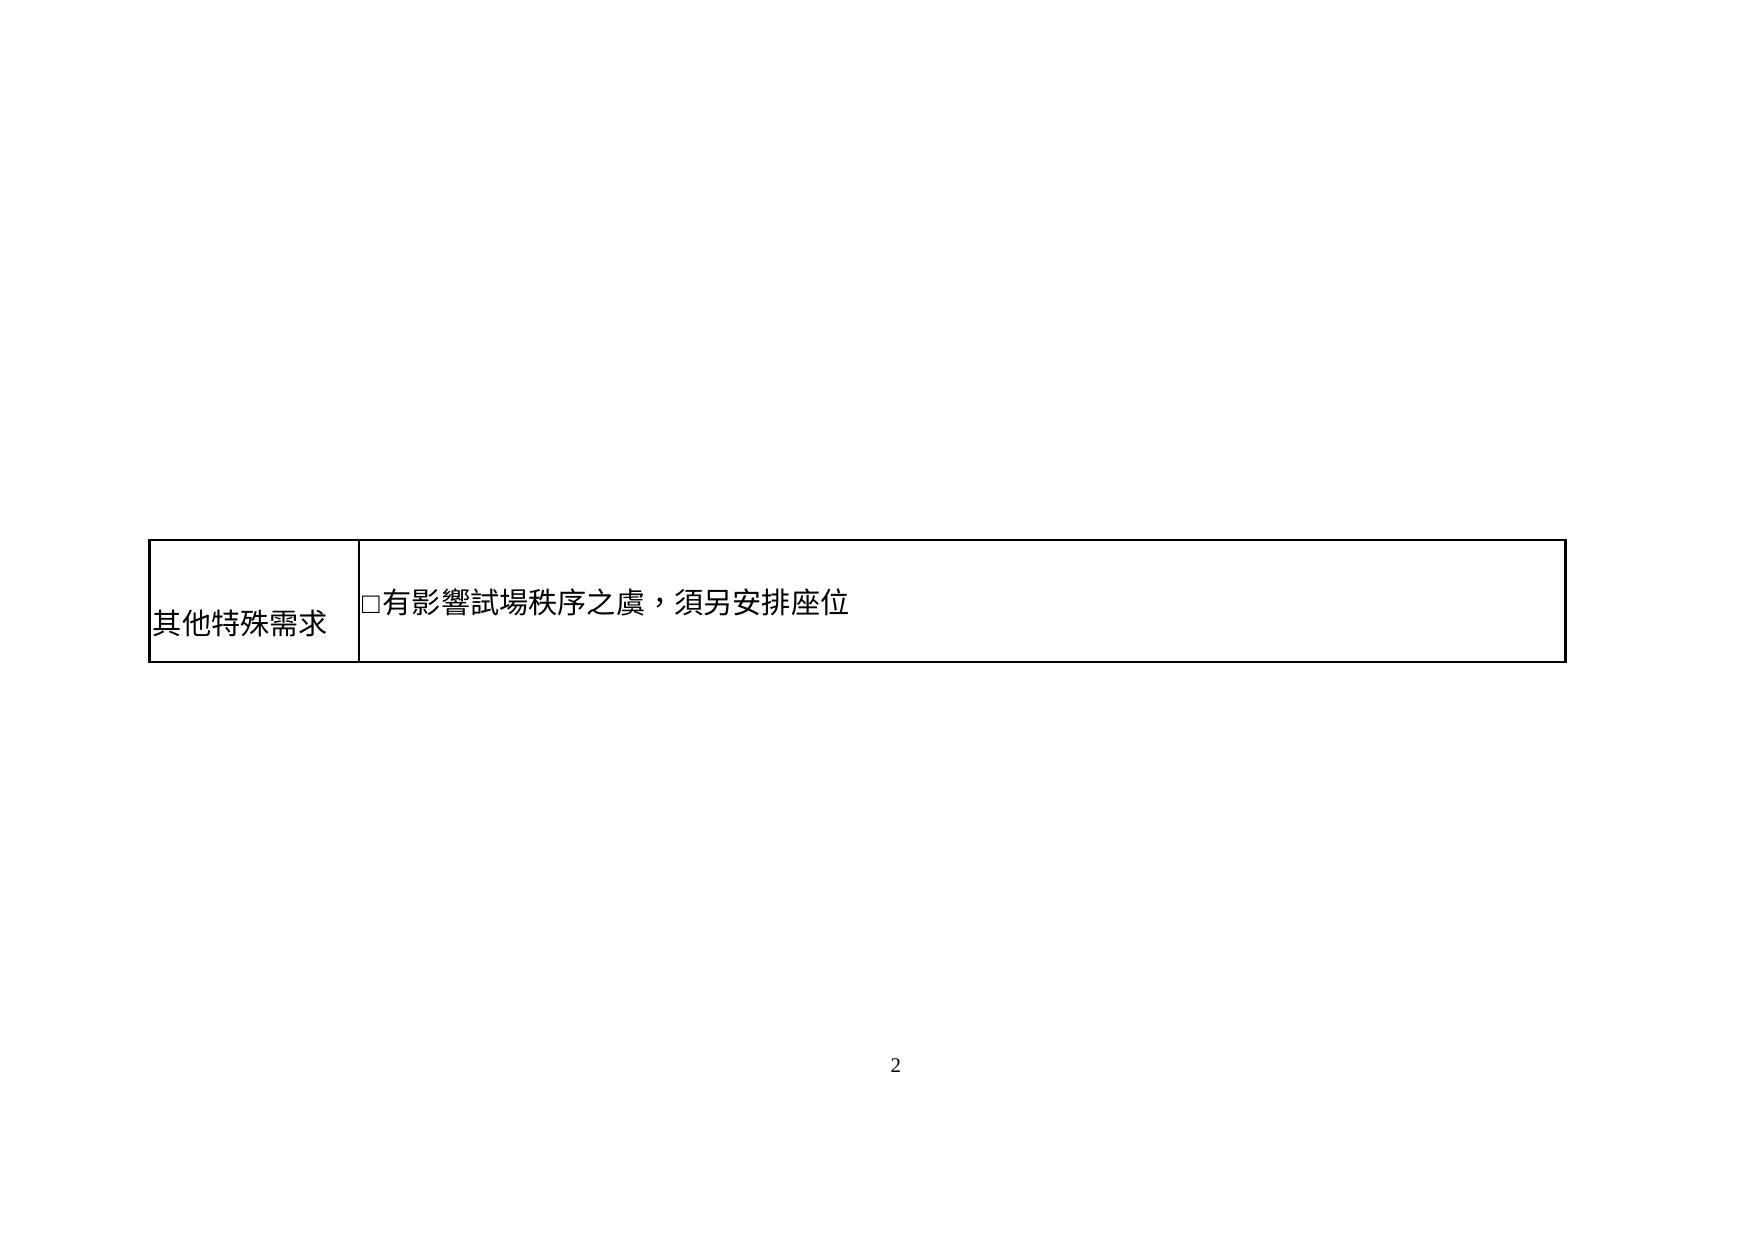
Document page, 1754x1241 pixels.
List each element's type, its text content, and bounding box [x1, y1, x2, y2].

table_cell □有影響試場秩序之虞，須另安排座位 □其他： [360, 541, 1564, 661]
table_cell 其他特殊需求 [151, 541, 358, 661]
